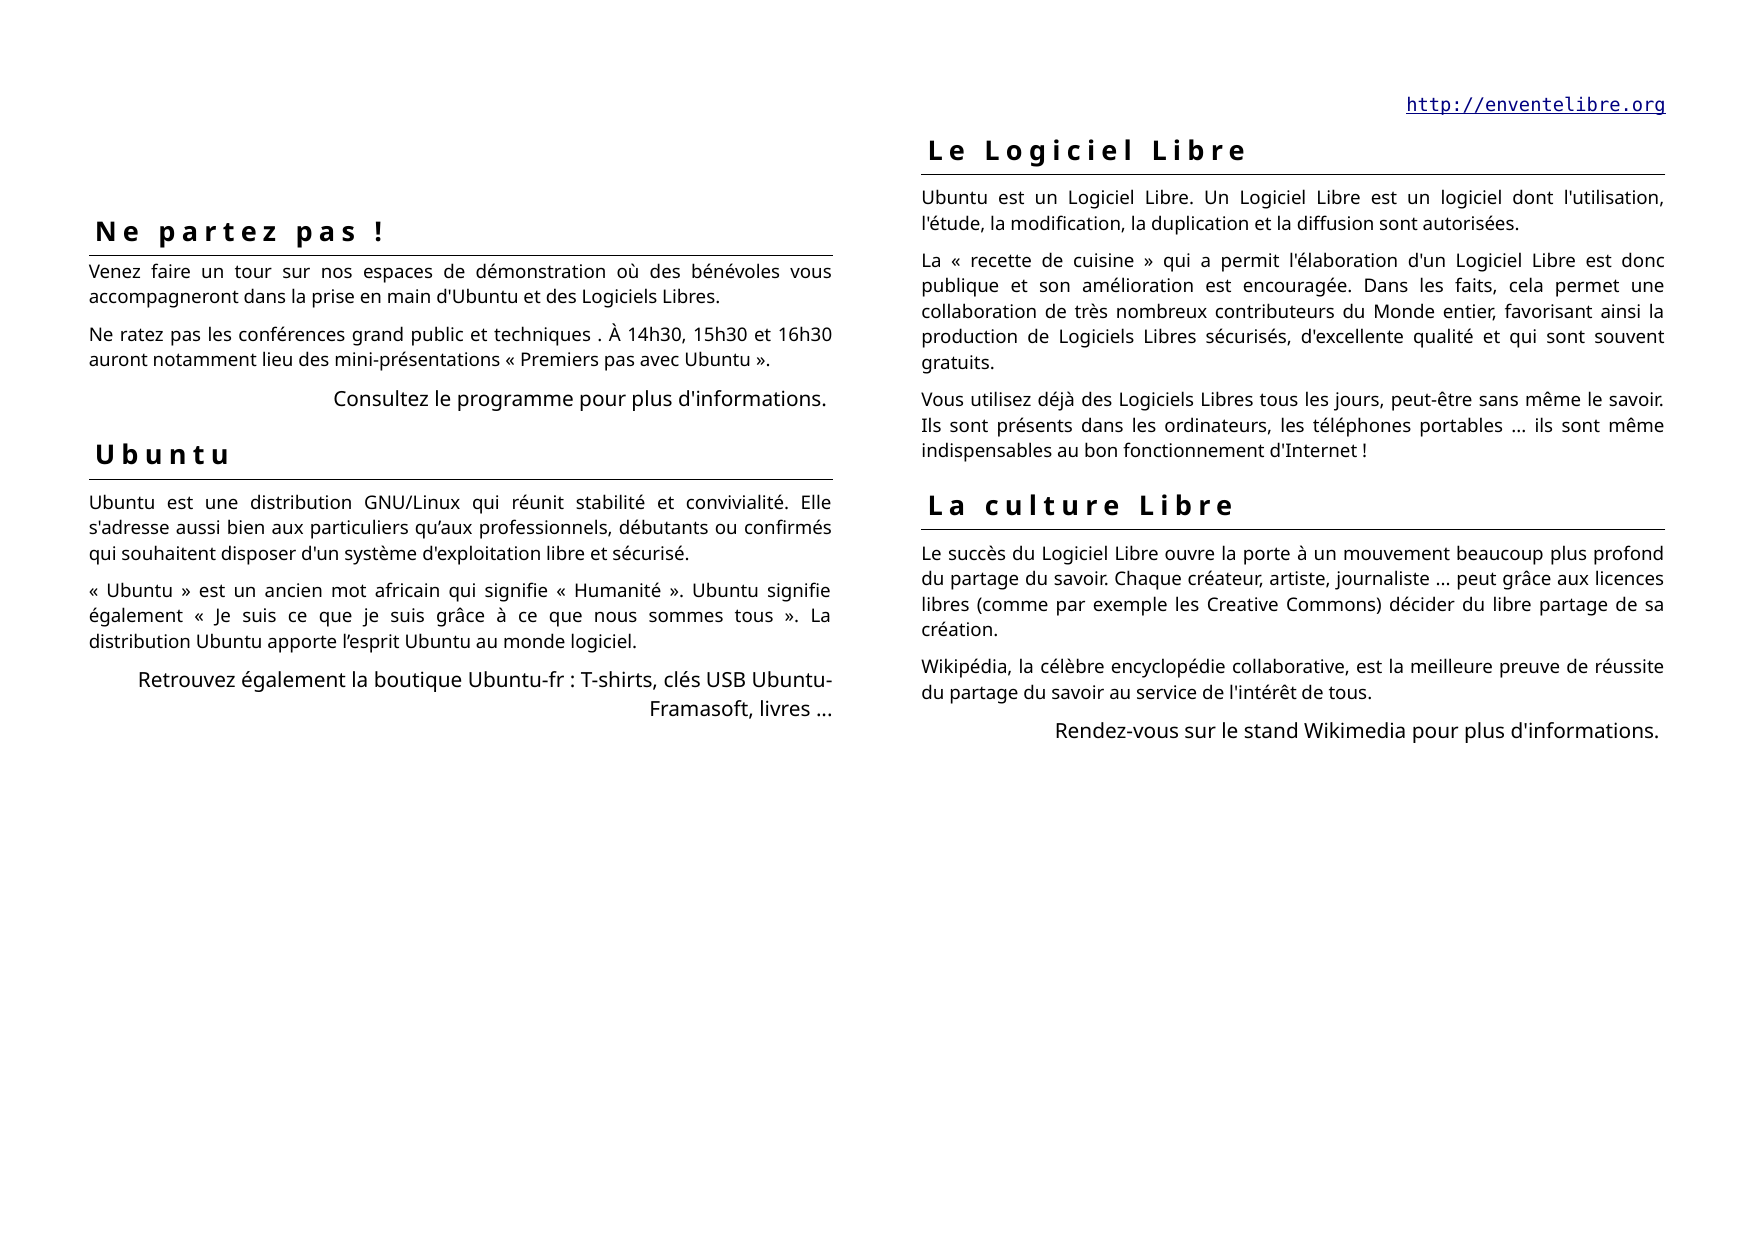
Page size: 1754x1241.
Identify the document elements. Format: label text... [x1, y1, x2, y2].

text Ne partez pas ! [88, 212, 833, 255]
text Vous utilisez déjà des Logiciels Libres tous les jours, peut-être sans même le savoir. Ils sont présents dans les ordinateurs, les téléphones portables ... ils sont même indispensables au bon fonctionnement d'Internet ! [921, 386, 1665, 463]
text « Ubuntu » est un ancien mot africain qui signifie « Humanité ». Ubuntu signifie également « Je suis ce que je suis grâce à ce que nous sommes tous ». La distribution Ubuntu apporte l’esprit Ubuntu au monde logiciel. [88, 577, 833, 654]
text Le succès du Logiciel Libre ouvre la porte à un mouvement beaucoup plus profond du partage du savoir. Chaque créateur, artiste, journaliste ... peut grâce aux licences libres (comme par exemple les Creative Commons) décider du libre partage de sa création. [921, 540, 1665, 642]
text Ubuntu est un Logiciel Libre. Un Logiciel Libre est un logiciel dont l'utilisation, l'étude, la modification, la duplication et la diffusion sont autorisées. [921, 184, 1665, 235]
text Wikipédia, la célèbre encyclopédie collaborative, est la meilleure preuve de réussite du partage du savoir au service de l'intérêt de tous. [921, 654, 1665, 705]
text Venez faire un tour sur nos espaces de démonstration où des bénévoles vous accompagneront dans la prise en main d'Ubuntu et des Logiciels Libres. [88, 258, 833, 309]
text Retrouvez également la boutique Ubuntu-fr : T-shirts, clés USB Ubuntu-Framasoft, livres ... [88, 666, 833, 722]
text Ubuntu [88, 430, 833, 479]
text Ne ratez pas les conférences grand public et techniques . À 14h30, 15h30 et 16h30 auront notamment lieu des mini-présentations « Premiers pas avec Ubuntu ». [88, 321, 833, 372]
text Le Logiciel Libre [921, 125, 1665, 174]
text Consultez le programme pour plus d'informations. [88, 384, 833, 412]
text Ubuntu est une distribution GNU/Linux qui réunit stabilité et convivialité. Elle s'adresse aussi bien aux particuliers qu’aux professionnels, débutants ou confirmés qui souhaitent disposer d'un système d'exploitation libre et sécurisé. [88, 489, 833, 566]
text Rendez-vous sur le stand Wikimedia pour plus d'informations. [921, 716, 1665, 745]
text http://enventelibre.org [921, 94, 1665, 116]
text La culture Libre [921, 481, 1665, 529]
text La « recette de cuisine » qui a permit l'élaboration d'un Logiciel Libre est donc publique et son amélioration est encouragée. Dans les faits, cela permet une collaboration de très nombreux contributeurs du Monde entier, favorisant ainsi la production de Logiciels Libres sécurisés, d'excellente qualité et qui sont souvent gratuits. [921, 247, 1665, 375]
